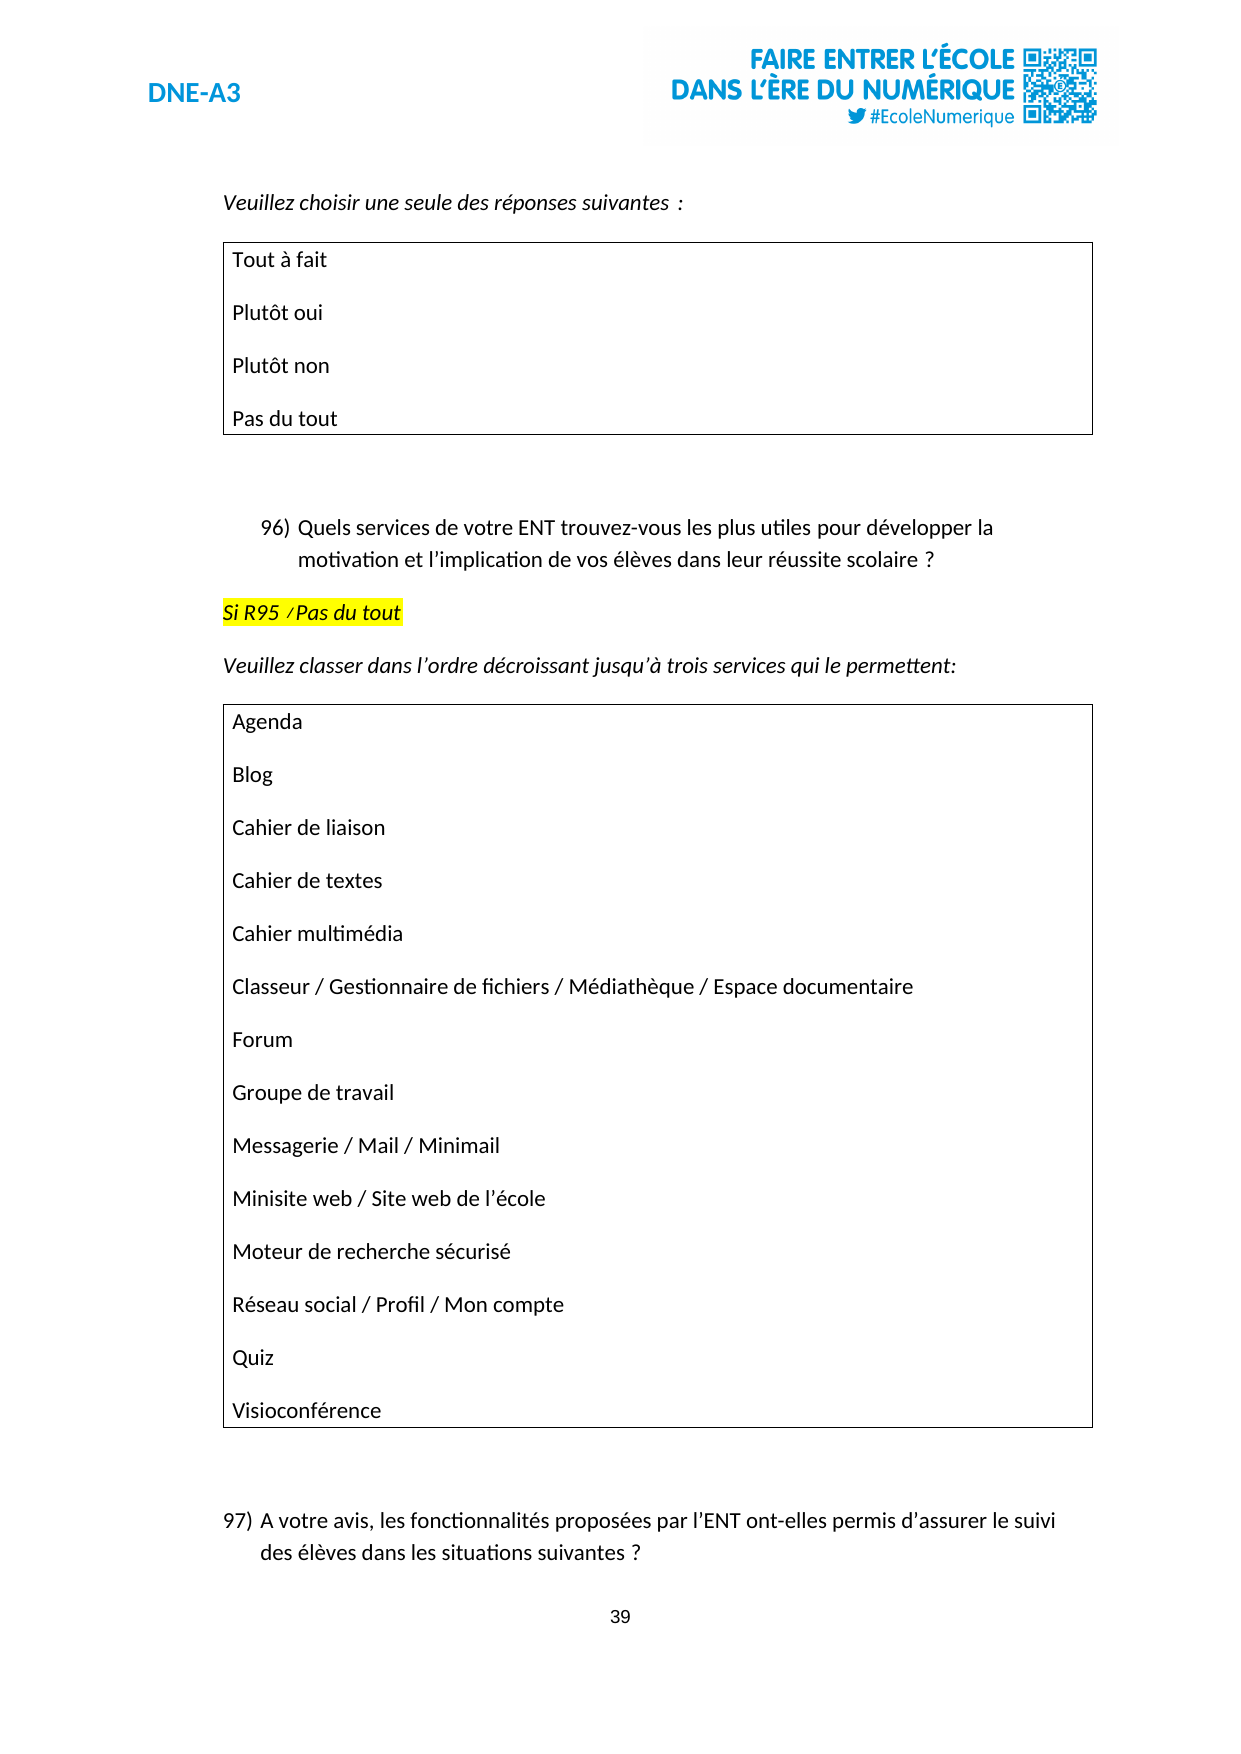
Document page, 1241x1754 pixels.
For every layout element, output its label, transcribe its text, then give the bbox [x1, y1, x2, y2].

list Si R95 ≠Pas du tout [223, 598, 1093, 626]
list Visioconférence [224, 1393, 1092, 1427]
list Pas du tout [224, 401, 1092, 434]
list Minisite web / Site web de l’école [224, 1181, 1092, 1212]
list Messagerie / Mail / Minimail [224, 1128, 1092, 1159]
list Réseau social / Profil / Mon compte [224, 1287, 1092, 1318]
list Moteur de recherche sécurisé [224, 1234, 1092, 1266]
list Cahier multimédia [224, 916, 1092, 947]
list Quels services de votre ENT trouvez-vous les plus utiles pour développer la motivation et l’implication de vos élèves dans leur réussite scolaire ? [260, 513, 1093, 573]
list Tout à fait [224, 243, 1092, 273]
list Classeur / Gestionnaire de fichiers / Médiathèque / Espace documentaire [224, 969, 1092, 1000]
list Plutôt oui [224, 294, 1092, 326]
list Cahier de textes [224, 863, 1092, 894]
list Groupe de travail [224, 1075, 1092, 1106]
list Plutôt non [224, 348, 1092, 379]
list Veuillez classer dans l’ordre décroissant jusqu’à trois services qui le permettent: [223, 651, 1093, 679]
list A votre avis, les fonctionnalités proposées par l’ENT ont-elles permis d’assurer le suivi des élèves dans les situations suivantes ? [223, 1506, 1093, 1566]
list Quiz [224, 1340, 1092, 1372]
list Forum [224, 1022, 1092, 1053]
list Blog [224, 757, 1092, 788]
list Agenda [224, 705, 1092, 735]
list Cahier de liaison [224, 810, 1092, 841]
list Veuillez choisir une seule des réponses suivantes : [223, 188, 1093, 217]
